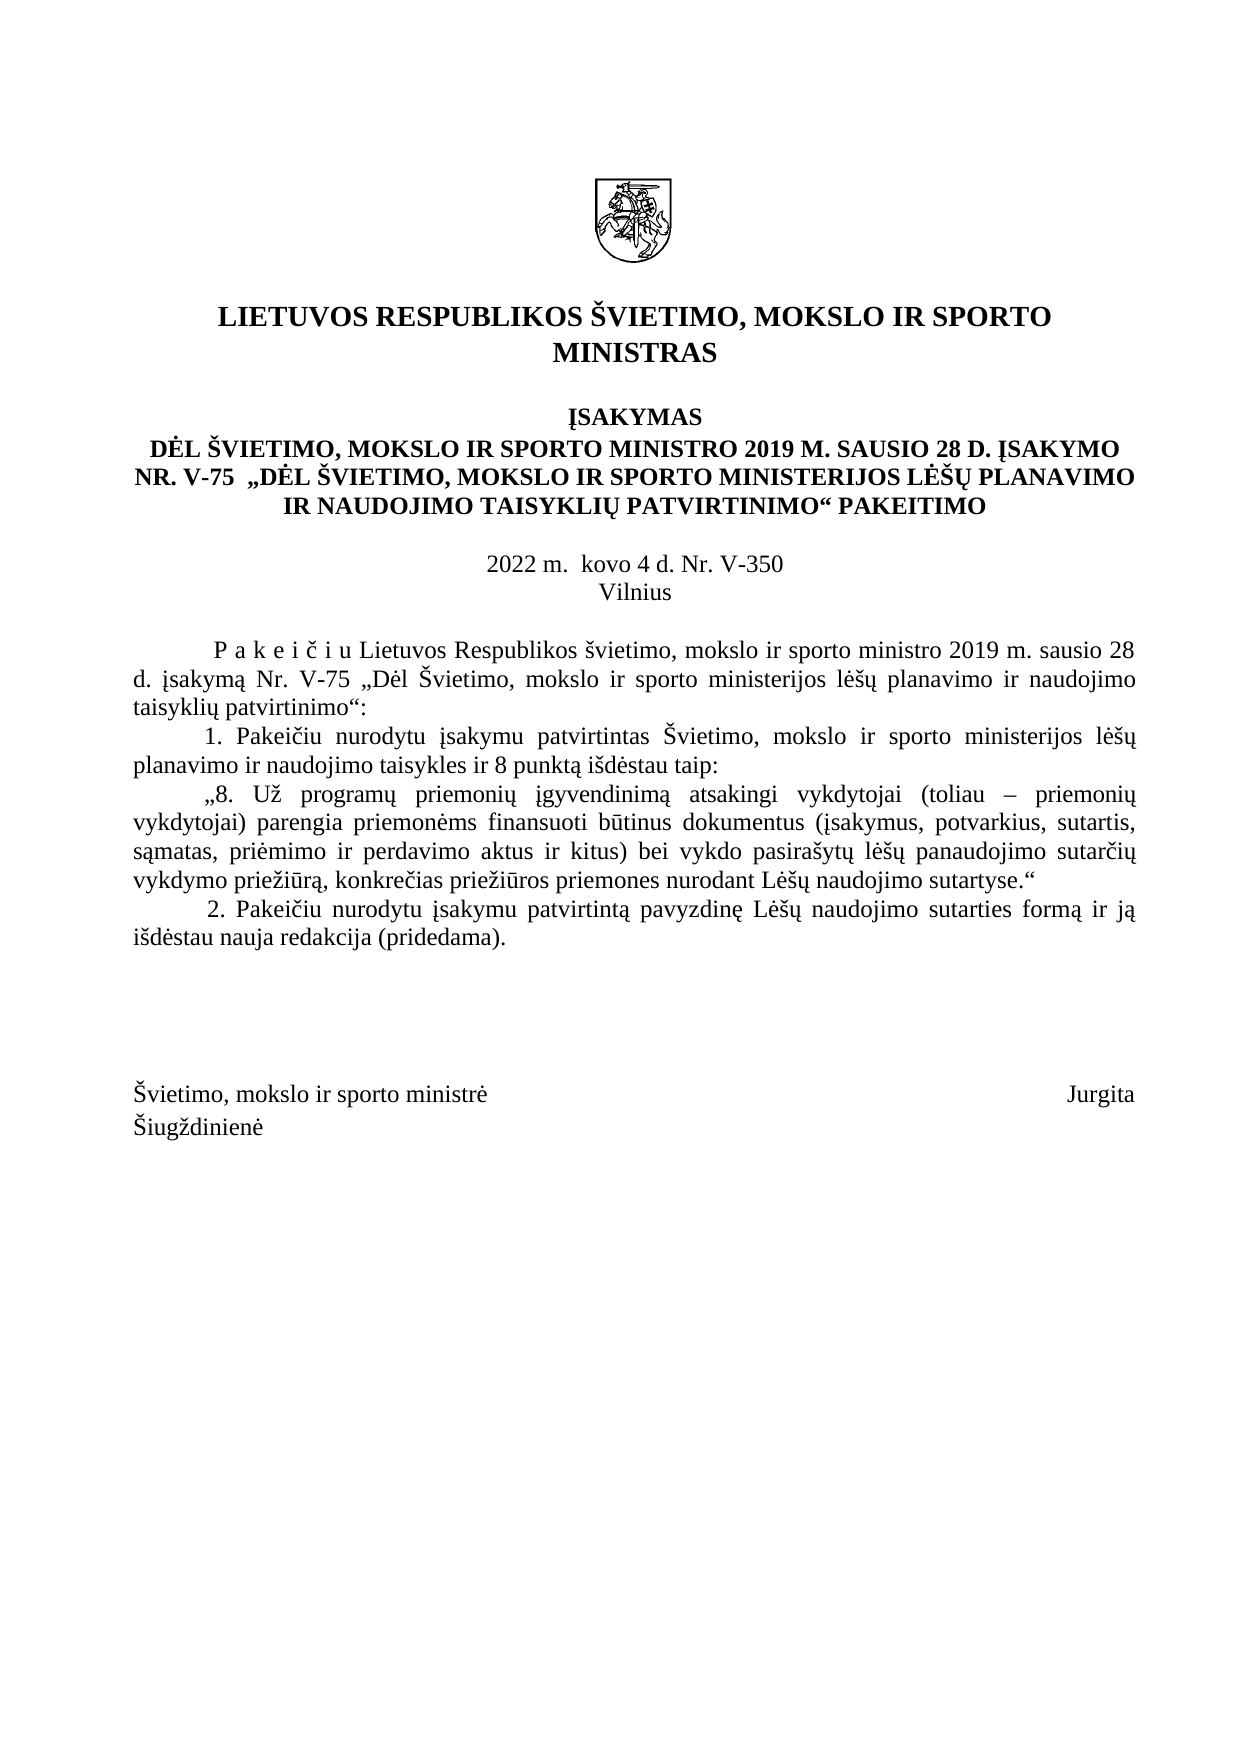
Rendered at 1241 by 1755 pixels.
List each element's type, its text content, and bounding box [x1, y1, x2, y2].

text LIETUVOS RESPUBLIKOS ŠVIETIMO, MOKSLO IR SPORTO [133, 299, 1137, 333]
text Švietimo, mokslo ir sporto ministrė Jurgita Šiugždinienė [133, 1079, 1137, 1141]
text ĮSAKYMAS [133, 402, 1137, 431]
text MINISTRAS [133, 335, 1137, 369]
text 2. Pakeičiu nurodytu įsakymu patvirtintą pavyzdinę Lėšų naudojimo sutarties formą ir ją išdėstau nauja redakcija (pridedama). [133, 894, 1137, 951]
text P a k e i č i u Lietuvos Respublikos švietimo, mokslo ir sporto ministro 2019 m. sausio 28 d. įsakymą Nr. V-75 „Dėl Švietimo, mokslo ir sporto ministerijos lėšų planavimo ir naudojimo taisyklių patvirtinimo“: [133, 635, 1137, 721]
text Vilnius [133, 577, 1137, 606]
text „8. Už programų priemonių įgyvendinimą atsakingi vykdytojai (toliau – priemonių vykdytojai) parengia priemonėms finansuoti būtinus dokumentus (įsakymus, potvarkius, sutartis, sąmatas, priėmimo ir perdavimo aktus ir kitus) bei vykdo pasirašytų lėšų panaudojimo sutarčių vykdymo priežiūrą, konkrečias priežiūros priemones nurodant Lėšų naudojimo sutartyse.“ [133, 779, 1137, 894]
subtitle 2022 m. kovo 4 d. Nr. V-350 [133, 549, 1137, 577]
text DĖL ŠVIETIMO, MOKSLO IR SPORTO MINISTRO 2019 M. SAUSIO 28 D. ĮSAKYMO NR. V-75 „DĖL ŠVIETIMO, MOKSLO IR SPORTO MINISTERIJOS LĖŠŲ PLANAVIMO IR NAUDOJIMO TAISYKLIŲ PATVIRTINIMO“ PAKEITIMO [133, 434, 1137, 520]
text 1. Pakeičiu nurodytu įsakymu patvirtintas Švietimo, mokslo ir sporto ministerijos lėšų planavimo ir naudojimo taisykles ir 8 punktą išdėstau taip: [133, 721, 1137, 779]
